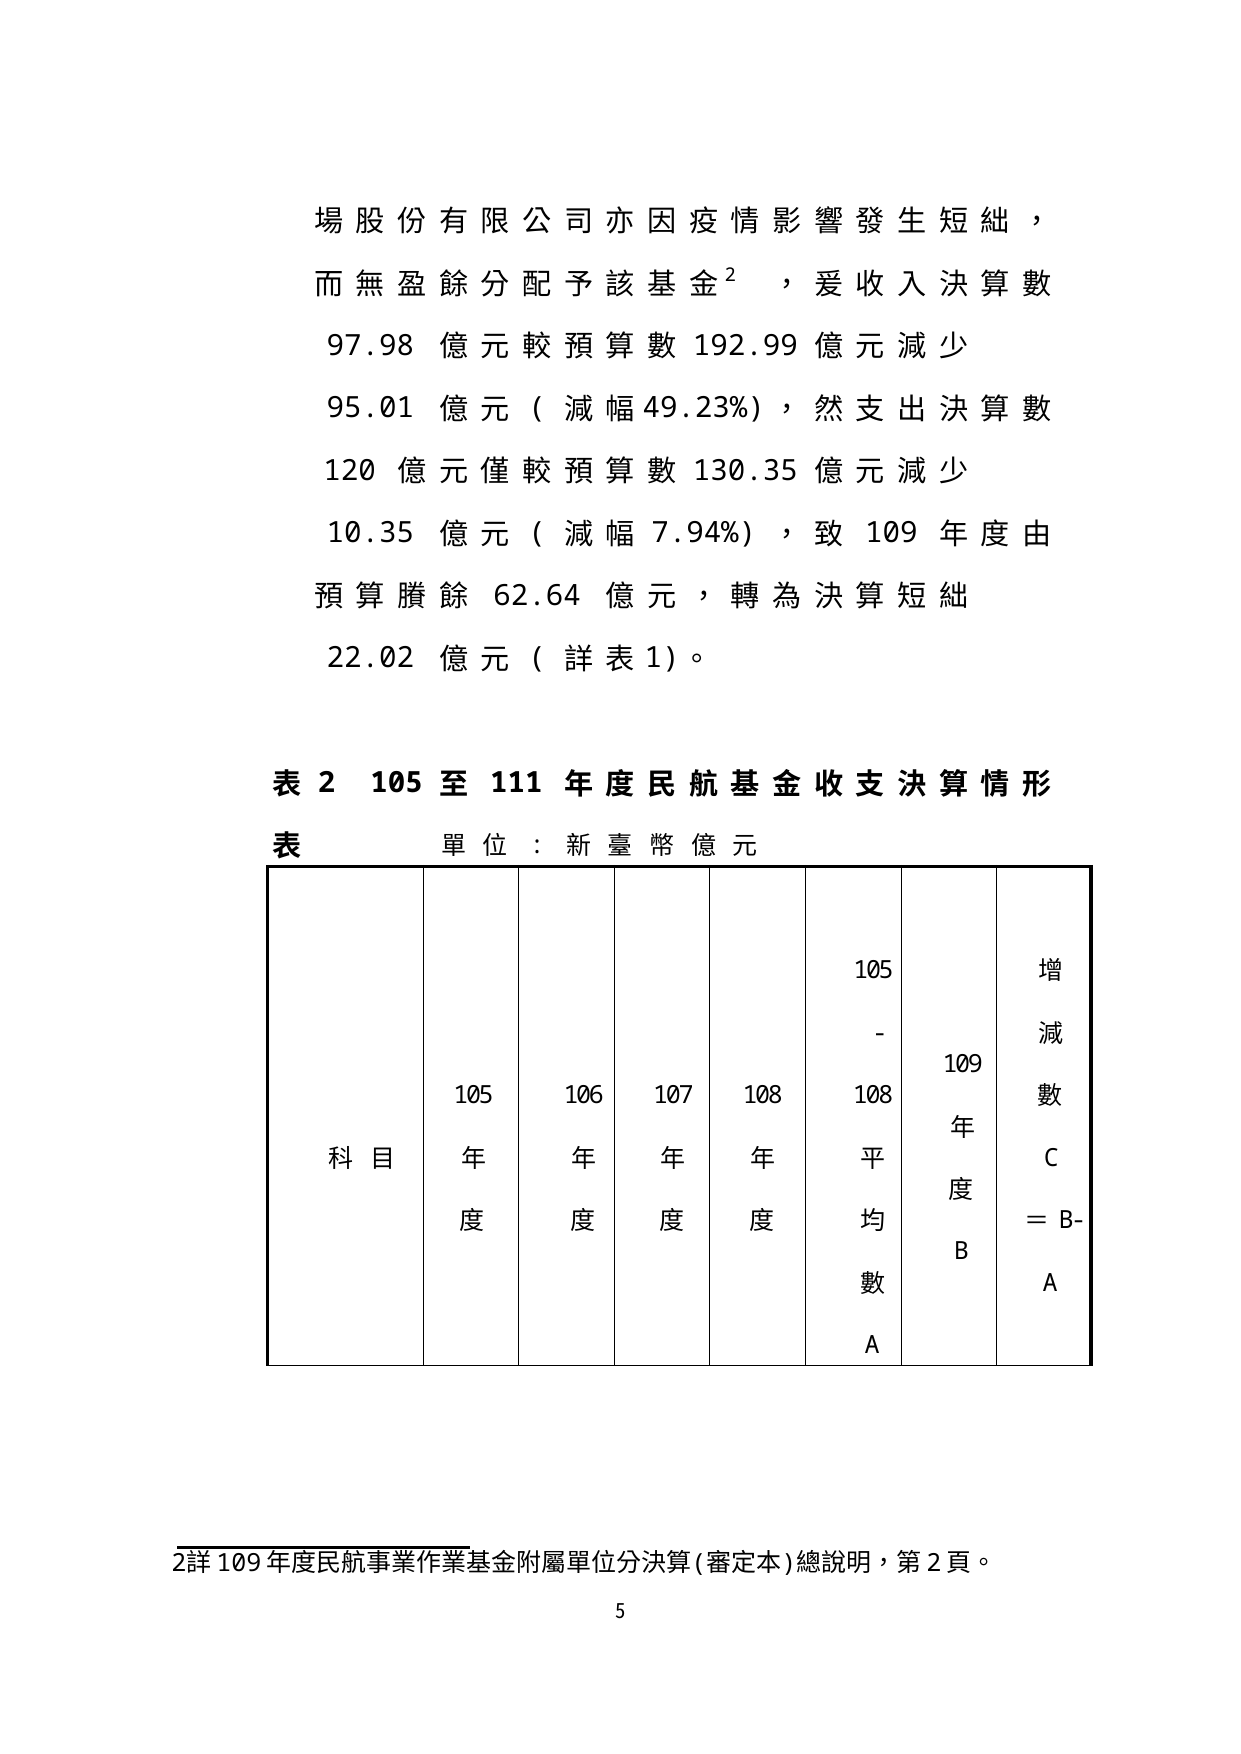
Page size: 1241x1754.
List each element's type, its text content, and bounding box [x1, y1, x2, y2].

table_header 增減數 C＝B-A [997, 868, 1089, 1365]
table_header 107年度 [615, 868, 709, 1365]
table_header 109年度 B [902, 868, 996, 1365]
table_header 105年度 [424, 868, 518, 1365]
table_header 106年度 [519, 868, 614, 1365]
text 民航基金之收入來源主要係機場服務費、航空場站及其相關設施之使用費、權利金與機場公司繳交之土地租金及依法分配盈餘，其支出用途主要係各作業單位之用人、服務及折舊、折耗及攤銷費用等。該基金105至108年度平均收入189億元，平均支出115.25億元，平均賸餘73.75億元(詳表2)，財務狀況尚屬良好；惟109年度受嚴重特殊傳染性肺炎疫情與實施邊境管制措施影響，航班及旅客人數大幅減少，致機場服務費、助航設備服務費、場站降落費等收入隨同減少，又桃園國際機場股份有限公司亦因疫情影響發生短絀，而無盈餘分配予該基金，爰收入決算數97.98億元較預算數192.99億元減少95.01億元(減幅49.23%)，然支出決算數120億元僅較預算數130.35億元減少10.35億元(減幅7.94%)，致109年度由預算賸餘62.64億元，轉為決算短絀22.02億元(詳表1)。 [271, 177, 1058, 677]
text 詳109年度民航事業作業基金附屬單位分決算(審定本)總說明，第2頁。 [171, 1548, 1063, 1577]
table_header 105-108平均數A [806, 868, 901, 1365]
table_header 科目 [269, 868, 423, 1365]
text 表2 105至111年度民航基金收支決算情形表 單位:新臺幣億元 [253, 740, 1064, 865]
table_header 108年度 [710, 868, 805, 1365]
